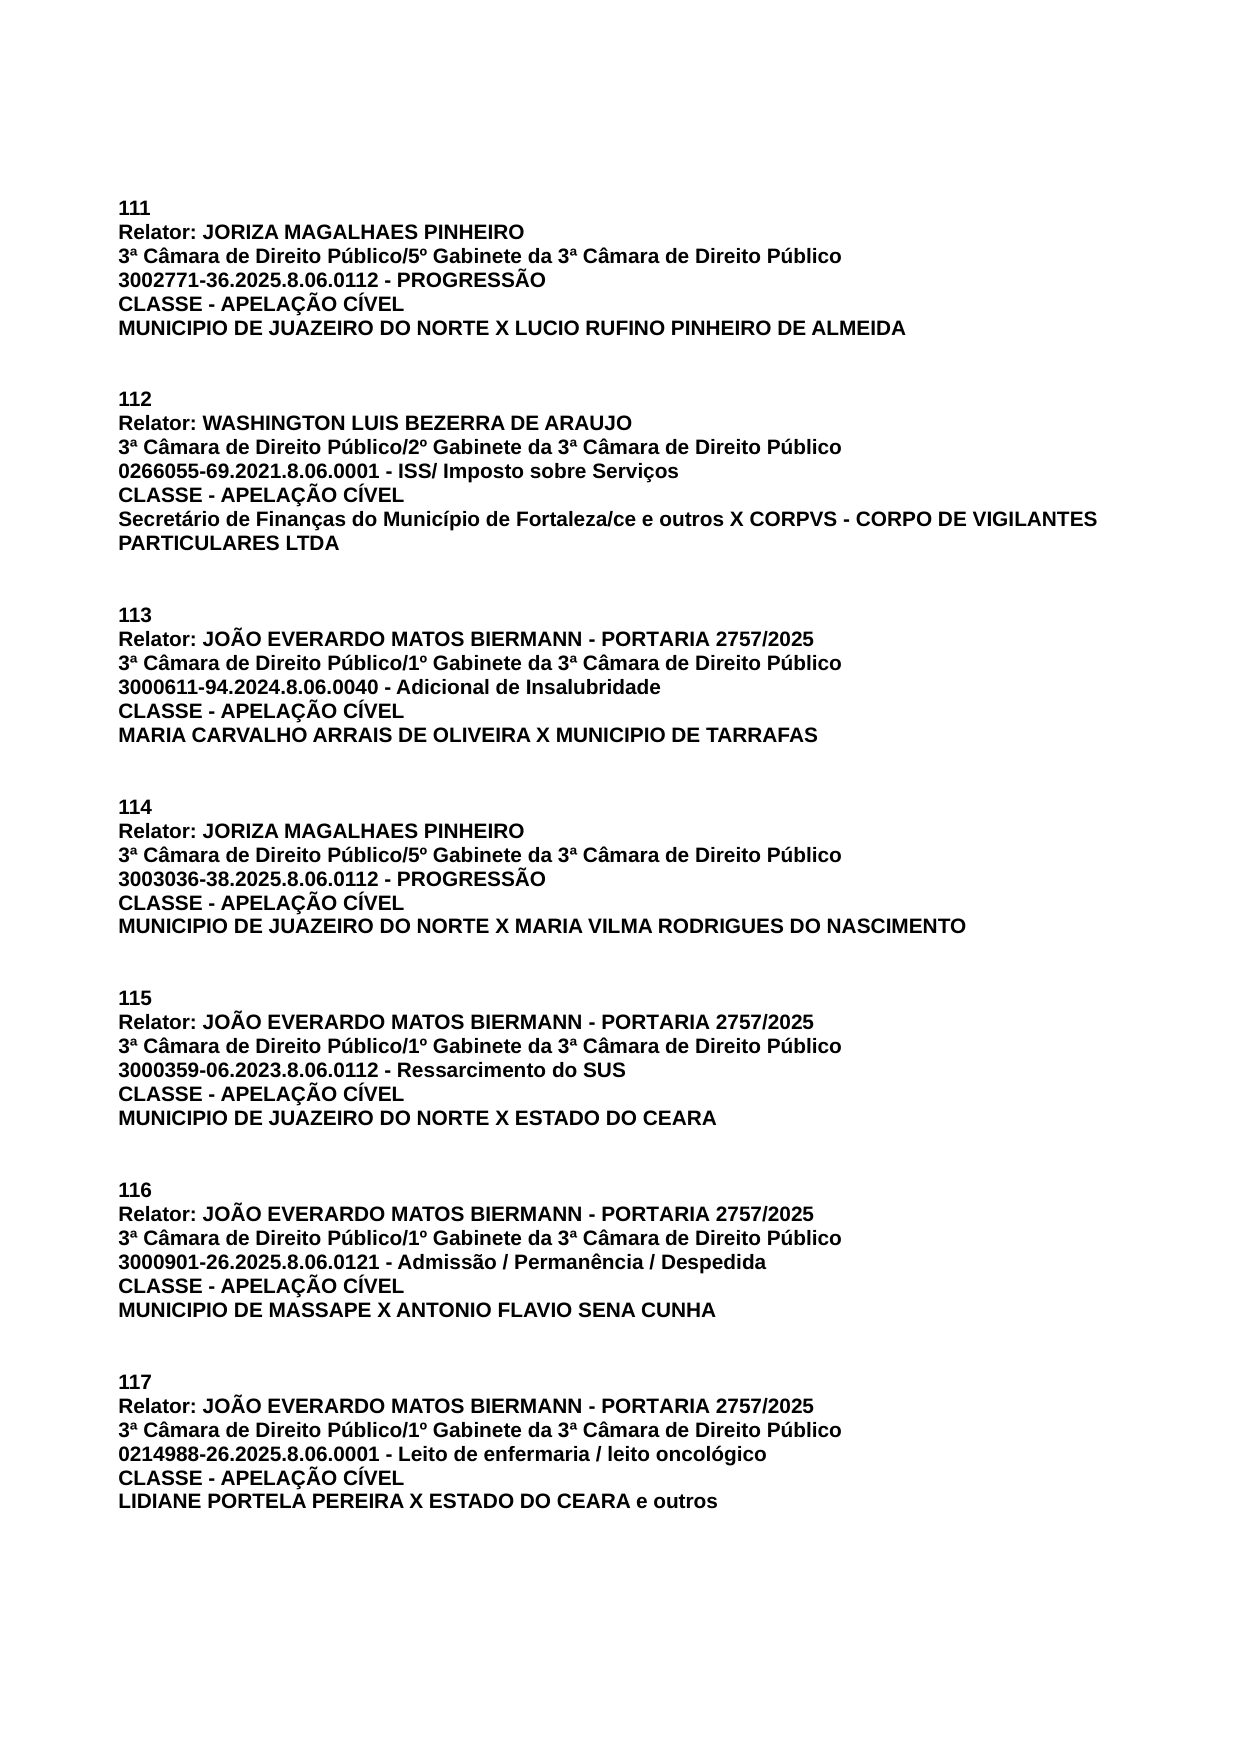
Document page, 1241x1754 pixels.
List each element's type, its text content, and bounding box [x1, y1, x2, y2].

text MARIA CARVALHO ARRAIS DE OLIVEIRA X MUNICIPIO DE TARRAFAS [118, 723, 1122, 747]
text 3000611-94.2024.8.06.0040 - Adicional de Insalubridade [118, 675, 1122, 699]
text 3ª Câmara de Direito Público/5º Gabinete da 3ª Câmara de Direito Público [118, 842, 1122, 866]
text 3ª Câmara de Direito Público/1º Gabinete da 3ª Câmara de Direito Público [118, 1034, 1122, 1058]
text CLASSE - APELAÇÃO CÍVEL [118, 483, 1122, 507]
text CLASSE - APELAÇÃO CÍVEL [118, 1465, 1122, 1489]
text 0266055-69.2021.8.06.0001 - ISS/ Imposto sobre Serviços [118, 459, 1122, 483]
text 0214988-26.2025.8.06.0001 - Leito de enfermaria / leito oncológico [118, 1441, 1122, 1465]
text 3ª Câmara de Direito Público/1º Gabinete da 3ª Câmara de Direito Público [118, 651, 1122, 675]
text MUNICIPIO DE MASSAPE X ANTONIO FLAVIO SENA CUNHA [118, 1298, 1122, 1322]
text Relator: JOÃO EVERARDO MATOS BIERMANN - PORTARIA 2757/2025 [118, 627, 1122, 651]
text 115 [118, 986, 1122, 1010]
text 113 [118, 603, 1122, 627]
text MUNICIPIO DE JUAZEIRO DO NORTE X LUCIO RUFINO PINHEIRO DE ALMEIDA [118, 315, 1122, 339]
text 3000901-26.2025.8.06.0121 - Admissão / Permanência / Despedida [118, 1250, 1122, 1274]
text CLASSE - APELAÇÃO CÍVEL [118, 890, 1122, 914]
text 117 [118, 1369, 1122, 1393]
text CLASSE - APELAÇÃO CÍVEL [118, 1082, 1122, 1106]
text 3ª Câmara de Direito Público/1º Gabinete da 3ª Câmara de Direito Público [118, 1226, 1122, 1250]
text Relator: JOÃO EVERARDO MATOS BIERMANN - PORTARIA 2757/2025 [118, 1393, 1122, 1417]
text CLASSE - APELAÇÃO CÍVEL [118, 699, 1122, 723]
text Relator: JORIZA MAGALHAES PINHEIRO [118, 818, 1122, 842]
text CLASSE - APELAÇÃO CÍVEL [118, 291, 1122, 315]
text MUNICIPIO DE JUAZEIRO DO NORTE X MARIA VILMA RODRIGUES DO NASCIMENTO [118, 914, 1122, 938]
text 3ª Câmara de Direito Público/5º Gabinete da 3ª Câmara de Direito Público [118, 243, 1122, 267]
text 3002771-36.2025.8.06.0112 - PROGRESSÃO [118, 267, 1122, 291]
text Relator: JOÃO EVERARDO MATOS BIERMANN - PORTARIA 2757/2025 [118, 1010, 1122, 1034]
text 3003036-38.2025.8.06.0112 - PROGRESSÃO [118, 866, 1122, 890]
text 3ª Câmara de Direito Público/1º Gabinete da 3ª Câmara de Direito Público [118, 1417, 1122, 1441]
text Relator: JOÃO EVERARDO MATOS BIERMANN - PORTARIA 2757/2025 [118, 1202, 1122, 1226]
text 111 [118, 196, 1122, 219]
text MUNICIPIO DE JUAZEIRO DO NORTE X ESTADO DO CEARA [118, 1106, 1122, 1130]
text CLASSE - APELAÇÃO CÍVEL [118, 1274, 1122, 1298]
text 112 [118, 387, 1122, 411]
text 114 [118, 794, 1122, 818]
text 3000359-06.2023.8.06.0112 - Ressarcimento do SUS [118, 1058, 1122, 1082]
text Secretário de Finanças do Município de Fortaleza/ce e outros X CORPVS - CORPO DE VIGILANTES PARTICULARES LTDA [118, 507, 1122, 555]
text 116 [118, 1178, 1122, 1202]
text LIDIANE PORTELA PEREIRA X ESTADO DO CEARA e outros [118, 1489, 1122, 1513]
text Relator: JORIZA MAGALHAES PINHEIRO [118, 219, 1122, 243]
text 3ª Câmara de Direito Público/2º Gabinete da 3ª Câmara de Direito Público [118, 435, 1122, 459]
text Relator: WASHINGTON LUIS BEZERRA DE ARAUJO [118, 411, 1122, 435]
